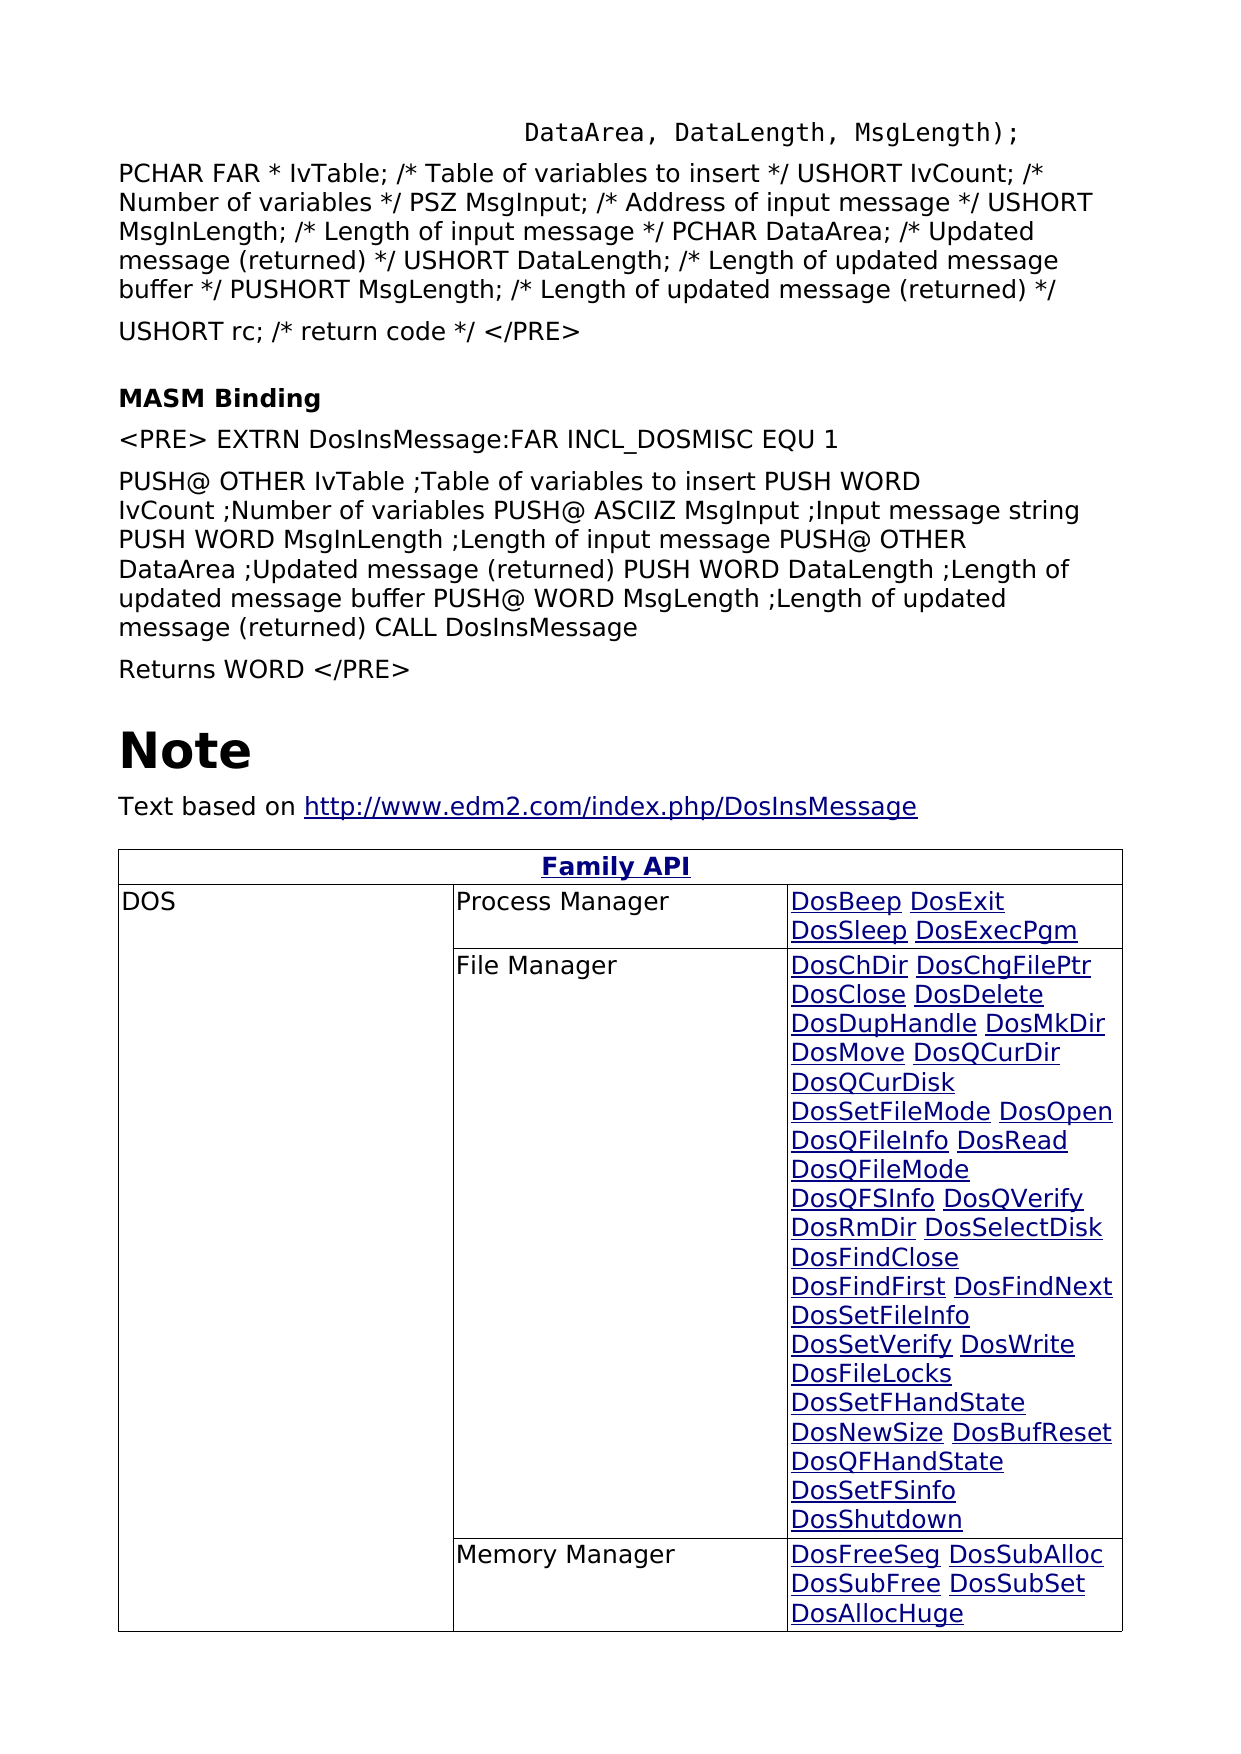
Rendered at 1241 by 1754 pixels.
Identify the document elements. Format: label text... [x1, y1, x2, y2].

text Returns WORD </PRE> [118, 655, 1122, 684]
text USHORT rc; /* return code */ </PRE> [118, 317, 1122, 347]
subtitle Note [118, 722, 1122, 780]
table_cell File Manager [454, 949, 787, 1537]
table_header Family API [119, 850, 1122, 884]
subtitle MASM Binding [118, 384, 1122, 413]
text <PRE> EXTRN DosInsMessage:FAR INCL_DOSMISC EQU 1 [118, 426, 1122, 455]
table_cell DosChDir DosChgFilePtr DosClose DosDelete DosDupHandle DosMkDir DosMove DosQCurDir DosQCurDisk DosSetFileMode DosOpen DosQFileInfo DosRead DosQFileMode DosQFSInfo DosQVerify DosRmDir DosSelectDisk DosFindClose DosFindFirst DosFindNext DosSetFileInfo DosSetVerify DosWrite DosFileLocks DosSetFHandState DosNewSize DosBufReset DosQFHandState DosSetFSinfo DosShutdown [788, 949, 1122, 1537]
table_cell DosBeep DosExit DosSleep DosExecPgm [788, 885, 1122, 948]
table_cell Process Manager [454, 885, 787, 948]
table_cell Memory Manager [454, 1539, 787, 1631]
text DataArea, DataLength, MsgLength); [118, 118, 1122, 147]
table_cell DOS [119, 885, 453, 1631]
text Text based on http://www.edm2.com/index.php/DosInsMessage [118, 792, 1122, 821]
text PUSH@ OTHER IvTable ;Table of variables to insert PUSH WORD IvCount ;Number of variables PUSH@ ASCIIZ MsgInput ;Input message string PUSH WORD MsgInLength ;Length of input message PUSH@ OTHER DataArea ;Updated message (returned) PUSH WORD DataLength ;Length of updated message buffer PUSH@ WORD MsgLength ;Length of updated message (returned) CALL DosInsMessage [118, 467, 1122, 642]
table_cell DosFreeSeg DosSubAlloc DosSubFree DosSubSet DosAllocHuge [788, 1539, 1122, 1631]
text PCHAR FAR * IvTable; /* Table of variables to insert */ USHORT IvCount; /* Number of variables */ PSZ MsgInput; /* Address of input message */ USHORT MsgInLength; /* Length of input message */ PCHAR DataArea; /* Updated message (returned) */ USHORT DataLength; /* Length of updated message buffer */ PUSHORT MsgLength; /* Length of updated message (returned) */ [118, 159, 1122, 305]
